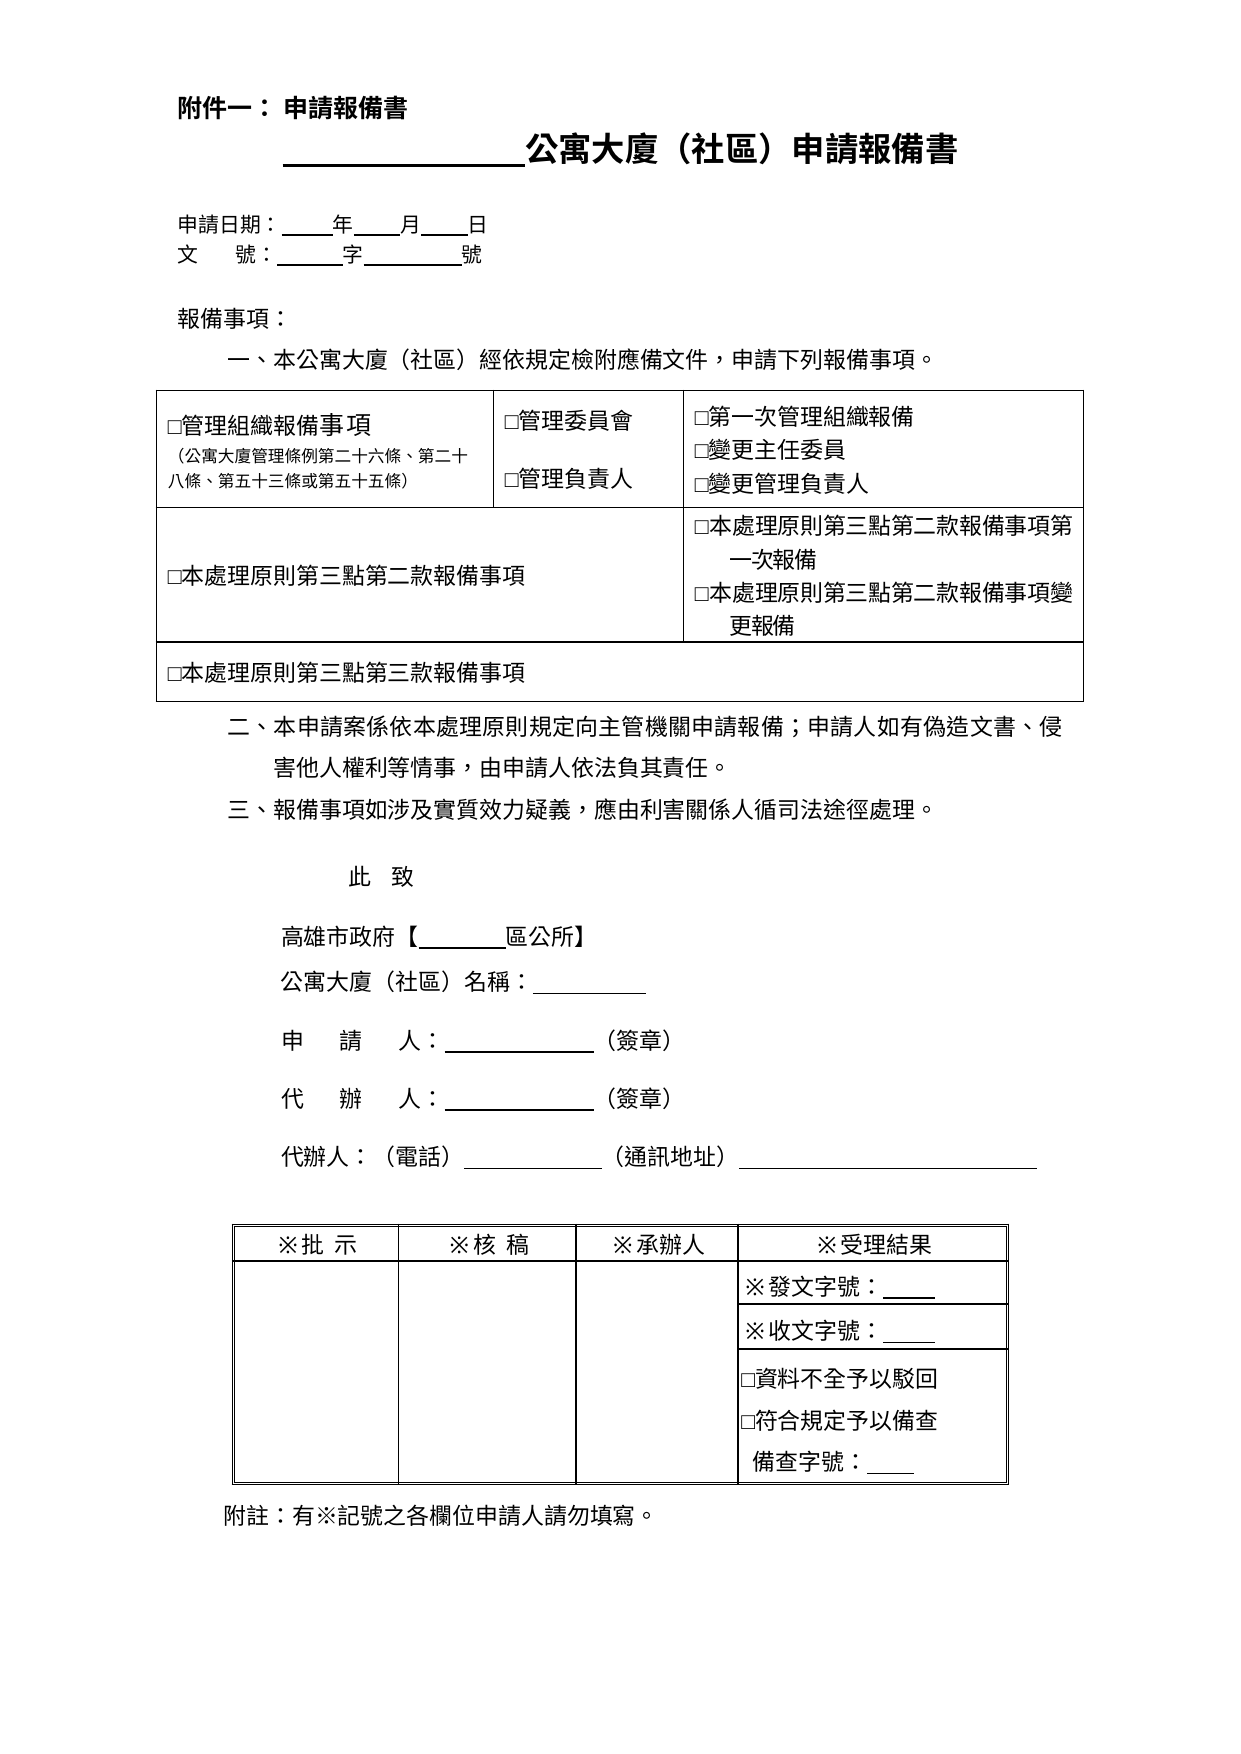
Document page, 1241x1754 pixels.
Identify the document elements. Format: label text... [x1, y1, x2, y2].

text 申 請 人： （簽章） [281, 1022, 1063, 1056]
text 附註：有※記號之各欄位申請人請勿填寫。 [177, 1498, 1063, 1531]
table_header ※受理結果 [739, 1227, 1006, 1260]
table_cell □本處理原則第三點第二款報備事項第一次報備 □本處理原則第三點第二款報備事項變更報備 [684, 508, 1083, 641]
table_header □第一次管理組織報備 □變更主任委員 □變更管理負責人 [684, 391, 1083, 507]
text 申請日期： 年 月 日 [177, 208, 1063, 238]
table_header □管理委員會 □管理負責人 [494, 391, 683, 507]
table_cell [235, 1262, 398, 1482]
table_header □管理組織報備事項 （公寓大廈管理條例第二十六條、第二十八條、第五十三條或第五十五條） [157, 391, 493, 507]
table_cell [577, 1262, 737, 1482]
table_cell [399, 1262, 575, 1482]
table_cell □本處理原則第三點第三款報備事項 [157, 643, 1083, 701]
text 三、報備事項如涉及實質效力疑義，應由利害關係人循司法途徑處理。 [227, 785, 1063, 827]
table_cell ※收文字號： [739, 1305, 1006, 1348]
text 報備事項： [177, 294, 1063, 335]
text 一、本公寓大廈（社區）經依規定檢附應備文件，申請下列報備事項。 [227, 335, 1063, 377]
table_cell □本處理原則第三點第二款報備事項 [157, 508, 683, 641]
text 公寓大廈（社區）名稱： [281, 964, 1063, 997]
text 二、本申請案係依本處理原則規定向主管機關申請報備；申請人如有偽造文書、侵害他人權利等情事，由申請人依法負其責任。 [227, 702, 1063, 785]
table_cell ※發文字號： [739, 1262, 1006, 1303]
text 此 致 [302, 852, 1063, 893]
table_header ※核 稿 [399, 1227, 575, 1260]
text 文 號： 字 號 [177, 238, 1063, 269]
table_header ※批 示 [235, 1227, 398, 1260]
table_header ※承辦人 [577, 1227, 737, 1260]
text 公寓大廈（社區）申請報備書 [177, 125, 1063, 171]
text 高雄市政府【 區公所】 [281, 918, 1063, 952]
text 代辦人：（電話） （通訊地址） [281, 1139, 1063, 1172]
table_cell □資料不全予以駁回 □符合規定予以備查 備查字號： [739, 1350, 1006, 1482]
text 附件一： 申請報備書 [177, 89, 1063, 125]
text 代 辦 人： （簽章） [281, 1081, 1063, 1114]
